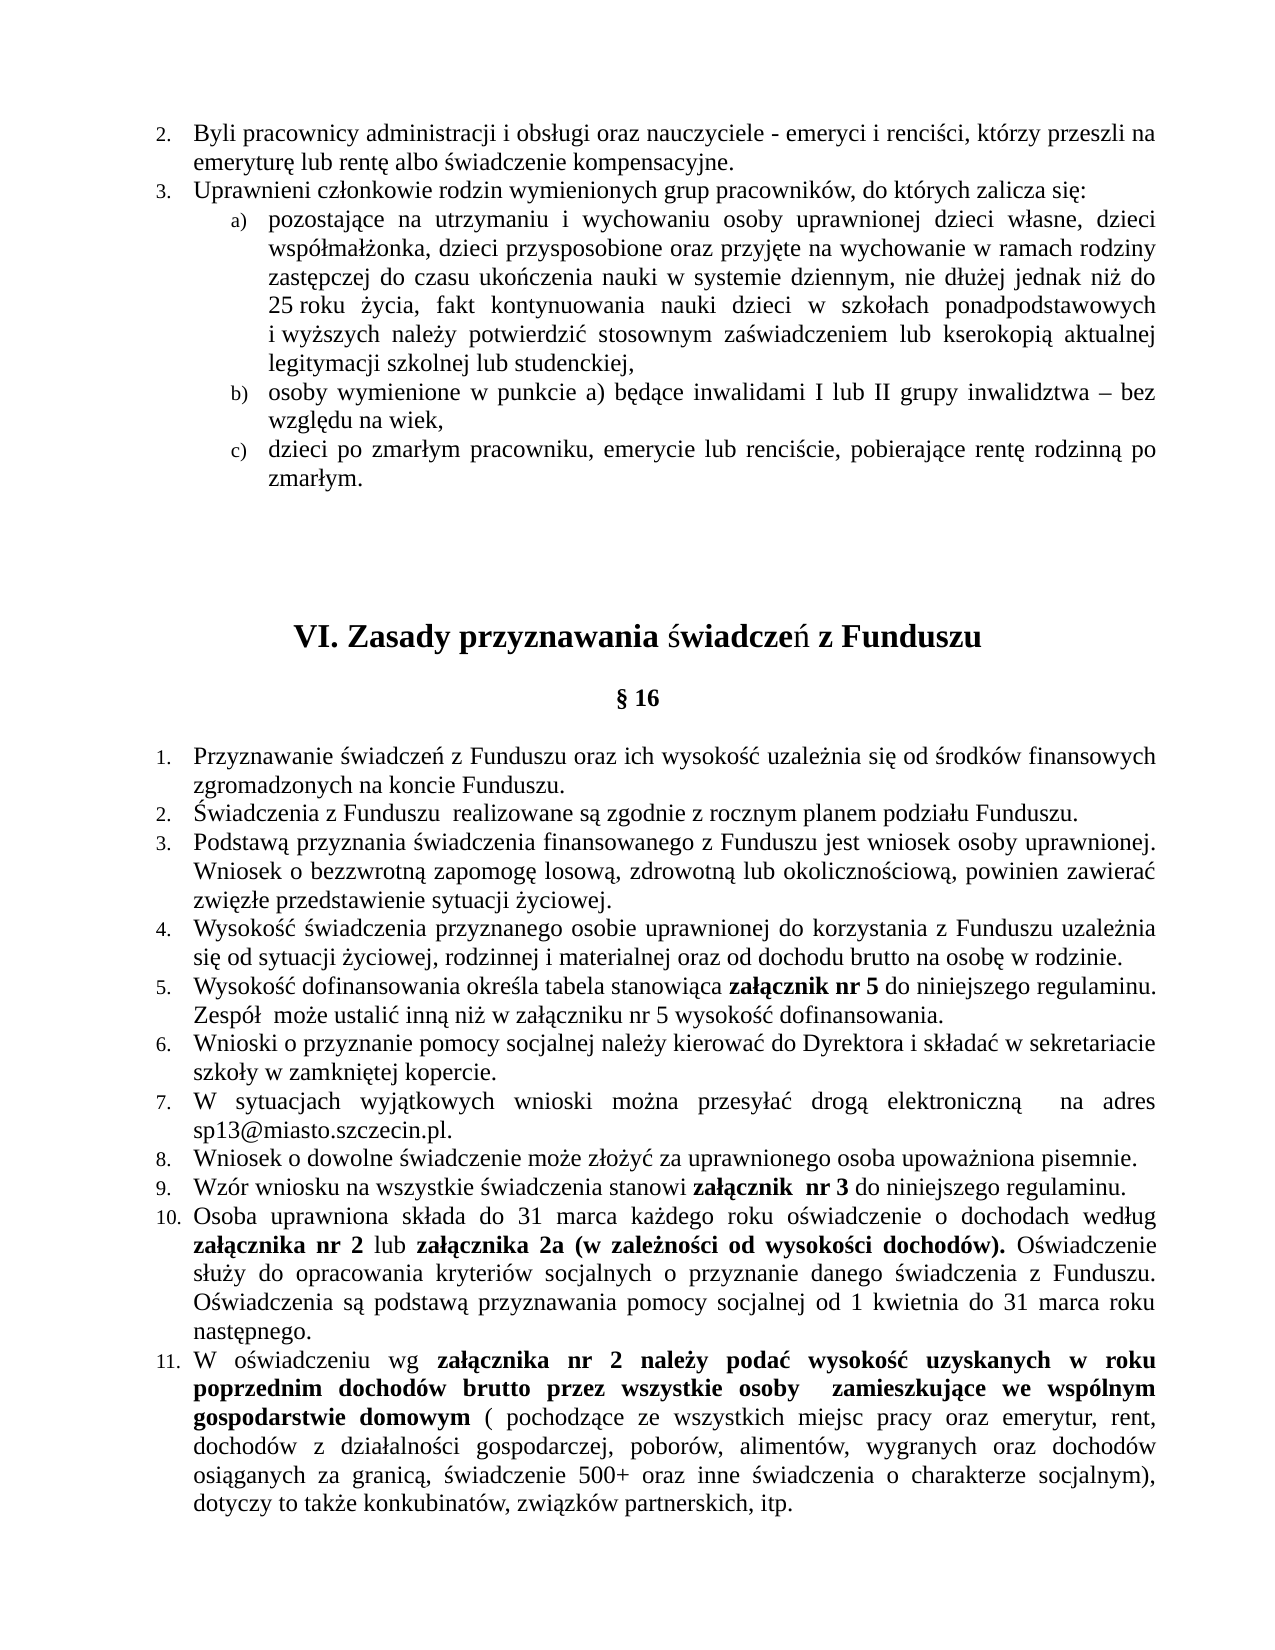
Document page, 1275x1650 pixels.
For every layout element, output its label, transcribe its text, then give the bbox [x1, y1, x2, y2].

list dzieci po zmarłym pracowniku, emerycie lub renciście, pobierające rentę rodzinną po zmarłym. [231, 434, 1157, 492]
list Wniosek o dowolne świadczenie może złożyć za uprawnionego osoba upoważniona pisemnie. [156, 1143, 1157, 1172]
list Podstawą przyznania świadczenia finansowanego z Funduszu jest wniosek osoby uprawnionej. Wniosek o bezzwrotną zapomogę losową, zdrowotną lub okolicznościową, powinien zawierać zwięzłe przedstawienie sytuacji życiowej. [156, 827, 1157, 913]
list W sytuacjach wyjątkowych wnioski można przesyłać drogą elektroniczną na adres sp13@miasto.szczecin.pl. [156, 1086, 1157, 1143]
list Przyznawanie świadczeń z Funduszu oraz ich wysokość uzależnia się od środków finansowych zgromadzonych na koncie Funduszu. [156, 741, 1157, 798]
text VI. Zasady przyznawania świadczeń z Funduszu [118, 616, 1157, 655]
list Świadczenia z Funduszu realizowane są zgodnie z rocznym planem podziału Funduszu. [156, 798, 1157, 827]
list Byli pracownicy administracji i obsługi oraz nauczyciele - emeryci i renciści, którzy przeszli na emeryturę lub rentę albo świadczenie kompensacyjne. [156, 118, 1157, 176]
list pozostające na utrzymaniu i wychowaniu osoby uprawnionej dzieci własne, dzieci współmałżonka, dzieci przysposobione oraz przyjęte na wychowanie w ramach rodziny zastępczej do czasu ukończenia nauki w systemie dziennym, nie dłużej jednak niż do 25 roku życia, fakt kontynuowania nauki dzieci w szkołach ponadpodstawowych i wyższych należy potwierdzić stosownym zaświadczeniem lub kserokopią aktualnej legitymacji szkolnej lub studenckiej, [231, 204, 1157, 377]
list Wysokość dofinansowania określa tabela stanowiąca załącznik nr 5 do niniejszego regulaminu. Zespół może ustalić inną niż w załączniku nr 5 wysokość dofinansowania. [156, 971, 1157, 1028]
list Osoba uprawniona składa do 31 marca każdego roku oświadczenie o dochodach według załącznika nr 2 lub załącznika 2a (w zależności od wysokości dochodów). Oświadczenie służy do opracowania kryteriów socjalnych o przyznanie danego świadczenia z Funduszu. Oświadczenia są podstawą przyznawania pomocy socjalnej od 1 kwietnia do 31 marca roku następnego. [156, 1201, 1157, 1345]
list Wzór wniosku na wszystkie świadczenia stanowi załącznik nr 3 do niniejszego regulaminu. [156, 1172, 1157, 1201]
text § 16 [118, 683, 1157, 712]
list Uprawnieni członkowie rodzin wymienionych grup pracowników, do których zalicza się: [156, 176, 1157, 204]
list W oświadczeniu wg załącznika nr 2 należy podać wysokość uzyskanych w roku poprzednim dochodów brutto przez wszystkie osoby zamieszkujące we wspólnym gospodarstwie domowym ( pochodzące ze wszystkich miejsc pracy oraz emerytur, rent, dochodów z działalności gospodarczej, poborów, alimentów, wygranych oraz dochodów osiąganych za granicą, świadczenie 500+ oraz inne świadczenia o charakterze socjalnym), dotyczy to także konkubinatów, związków partnerskich, itp. [156, 1345, 1157, 1517]
list Wysokość świadczenia przyznanego osobie uprawnionej do korzystania z Funduszu uzależnia się od sytuacji życiowej, rodzinnej i materialnej oraz od dochodu brutto na osobę w rodzinie. [156, 913, 1157, 971]
list Wnioski o przyznanie pomocy socjalnej należy kierować do Dyrektora i składać w sekretariacie szkoły w zamkniętej kopercie. [156, 1028, 1157, 1086]
list osoby wymienione w punkcie a) będące inwalidami I lub II grupy inwalidztwa – bez względu na wiek, [231, 377, 1157, 434]
